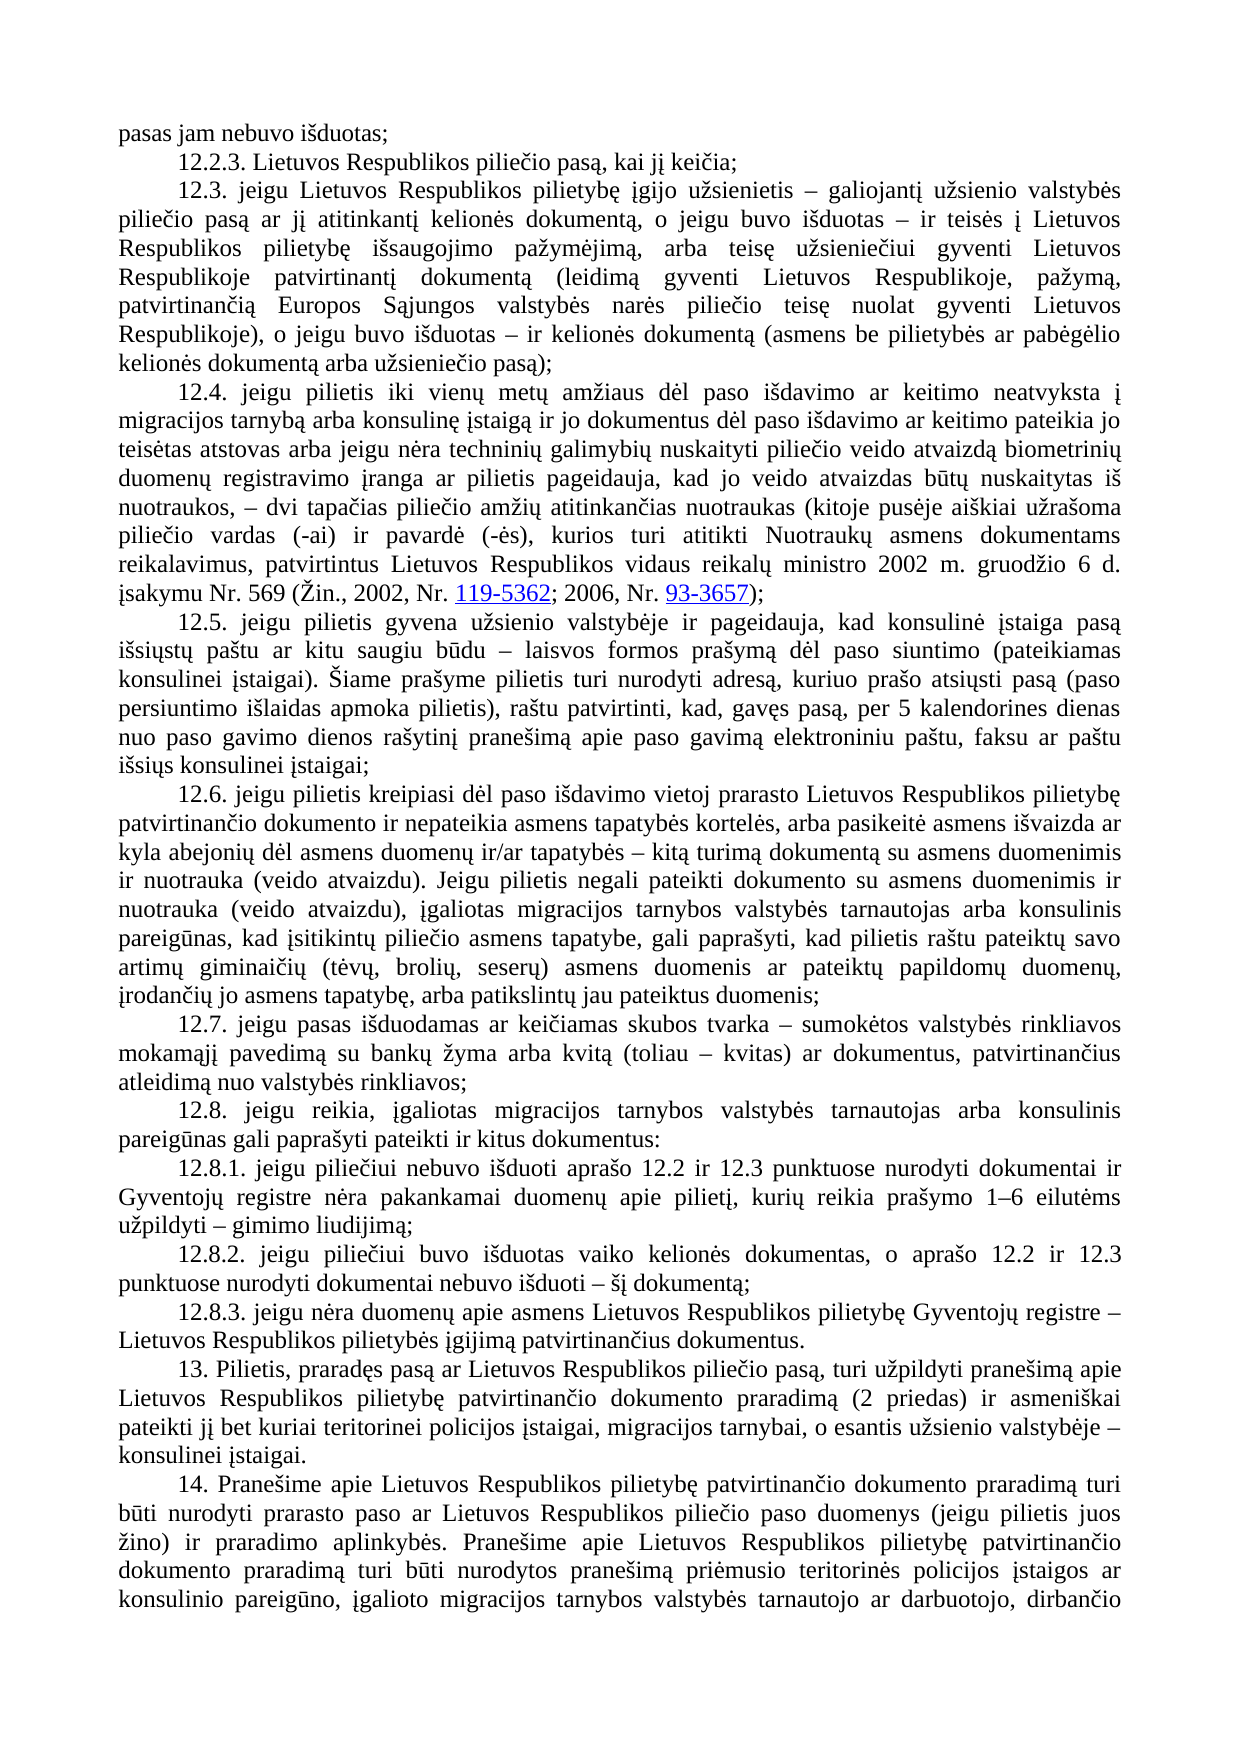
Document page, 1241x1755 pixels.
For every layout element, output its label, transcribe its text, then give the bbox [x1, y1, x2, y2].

text 12.5. jeigu pilietis gyvena užsienio valstybėje ir pageidauja, kad konsulinė įstaiga pasą išsiųstų paštu ar kitu saugiu būdu – laisvos formos prašymą dėl paso siuntimo (pateikiamas konsulinei įstaigai). Šiame prašyme pilietis turi nurodyti adresą, kuriuo prašo atsiųsti pasą (paso persiuntimo išlaidas apmoka pilietis), raštu patvirtinti, kad, gavęs pasą, per 5 kalendorines dienas nuo paso gavimo dienos rašytinį pranešimą apie paso gavimą elektroniniu paštu, faksu ar paštu išsiųs konsulinei įstaigai; [118, 607, 1122, 779]
text 12.4. jeigu pilietis iki vienų metų amžiaus dėl paso išdavimo ar keitimo neatvyksta į migracijos tarnybą arba konsulinę įstaigą ir jo dokumentus dėl paso išdavimo ar keitimo pateikia jo teisėtas atstovas arba jeigu nėra techninių galimybių nuskaityti piliečio veido atvaizdą biometrinių duomenų registravimo įranga ar pilietis pageidauja, kad jo veido atvaizdas būtų nuskaitytas iš nuotraukos, – dvi tapačias piliečio amžių atitinkančias nuotraukas (kitoje pusėje aiškiai užrašoma piliečio vardas (-ai) ir pavardė (-ės), kurios turi atitikti Nuotraukų asmens dokumentams reikalavimus, patvirtintus Lietuvos Respublikos vidaus reikalų ministro 2002 m. gruodžio 6 d. įsakymu Nr. 569 (Žin., 2002, Nr. 119-5362; 2006, Nr. 93-3657); [118, 377, 1122, 607]
text 12.2.3. Lietuvos Respublikos piliečio pasą, kai jį keičia; [118, 147, 1122, 176]
text 12.6. jeigu pilietis kreipiasi dėl paso išdavimo vietoj prarasto Lietuvos Respublikos pilietybę patvirtinančio dokumento ir nepateikia asmens tapatybės kortelės, arba pasikeitė asmens išvaizda ar kyla abejonių dėl asmens duomenų ir/ar tapatybės – kitą turimą dokumentą su asmens duomenimis ir nuotrauka (veido atvaizdu). Jeigu pilietis negali pateikti dokumento su asmens duomenimis ir nuotrauka (veido atvaizdu), įgaliotas migracijos tarnybos valstybės tarnautojas arba konsulinis pareigūnas, kad įsitikintų piliečio asmens tapatybe, gali paprašyti, kad pilietis raštu pateiktų savo artimų giminaičių (tėvų, brolių, seserų) asmens duomenis ar pateiktų papildomų duomenų, įrodančių jo asmens tapatybę, arba patikslintų jau pateiktus duomenis; [118, 779, 1122, 1009]
text 12.7. jeigu pasas išduodamas ar keičiamas skubos tvarka – sumokėtos valstybės rinkliavos mokamąjį pavedimą su bankų žyma arba kvitą (toliau – kvitas) ar dokumentus, patvirtinančius atleidimą nuo valstybės rinkliavos; [118, 1009, 1122, 1096]
text 12.3. jeigu Lietuvos Respublikos pilietybę įgijo užsienietis – galiojantį užsienio valstybės piliečio pasą ar jį atitinkantį kelionės dokumentą, o jeigu buvo išduotas – ir teisės į Lietuvos Respublikos pilietybę išsaugojimo pažymėjimą, arba teisę užsieniečiui gyventi Lietuvos Respublikoje patvirtinantį dokumentą (leidimą gyventi Lietuvos Respublikoje, pažymą, patvirtinančią Europos Sąjungos valstybės narės piliečio teisę nuolat gyventi Lietuvos Respublikoje), o jeigu buvo išduotas – ir kelionės dokumentą (asmens be pilietybės ar pabėgėlio kelionės dokumentą arba užsieniečio pasą); [118, 176, 1122, 377]
text 13. Pilietis, praradęs pasą ar Lietuvos Respublikos piliečio pasą, turi užpildyti pranešimą apie Lietuvos Respublikos pilietybę patvirtinančio dokumento praradimą (2 priedas) ir asmeniškai pateikti jį bet kuriai teritorinei policijos įstaigai, migracijos tarnybai, o esantis užsienio valstybėje – konsulinei įstaigai. [118, 1354, 1122, 1469]
text 12.8. jeigu reikia, įgaliotas migracijos tarnybos valstybės tarnautojas arba konsulinis pareigūnas gali paprašyti pateikti ir kitus dokumentus: [118, 1096, 1122, 1153]
text pasas jam nebuvo išduotas; [118, 118, 1122, 147]
text 12.8.3. jeigu nėra duomenų apie asmens Lietuvos Respublikos pilietybę Gyventojų registre – Lietuvos Respublikos pilietybės įgijimą patvirtinančius dokumentus. [118, 1297, 1122, 1354]
text 12.8.2. jeigu piliečiui buvo išduotas vaiko kelionės dokumentas, o aprašo 12.2 ir 12.3 punktuose nurodyti dokumentai nebuvo išduoti – šį dokumentą; [118, 1239, 1122, 1297]
text 12.8.1. jeigu piliečiui nebuvo išduoti aprašo 12.2 ir 12.3 punktuose nurodyti dokumentai ir Gyventojų registre nėra pakankamai duomenų apie pilietį, kurių reikia prašymo 1–6 eilutėms užpildyti – gimimo liudijimą; [118, 1153, 1122, 1239]
text 14. Pranešime apie Lietuvos Respublikos pilietybę patvirtinančio dokumento praradimą turi būti nurodyti prarasto paso ar Lietuvos Respublikos piliečio paso duomenys (jeigu pilietis juos žino) ir praradimo aplinkybės. Pranešime apie Lietuvos Respublikos pilietybę patvirtinančio dokumento praradimą turi būti nurodytos pranešimą priėmusio teritorinės policijos įstaigos ar konsulinio pareigūno, įgalioto migracijos tarnybos valstybės tarnautojo ar darbuotojo, dirbančio [118, 1469, 1122, 1613]
